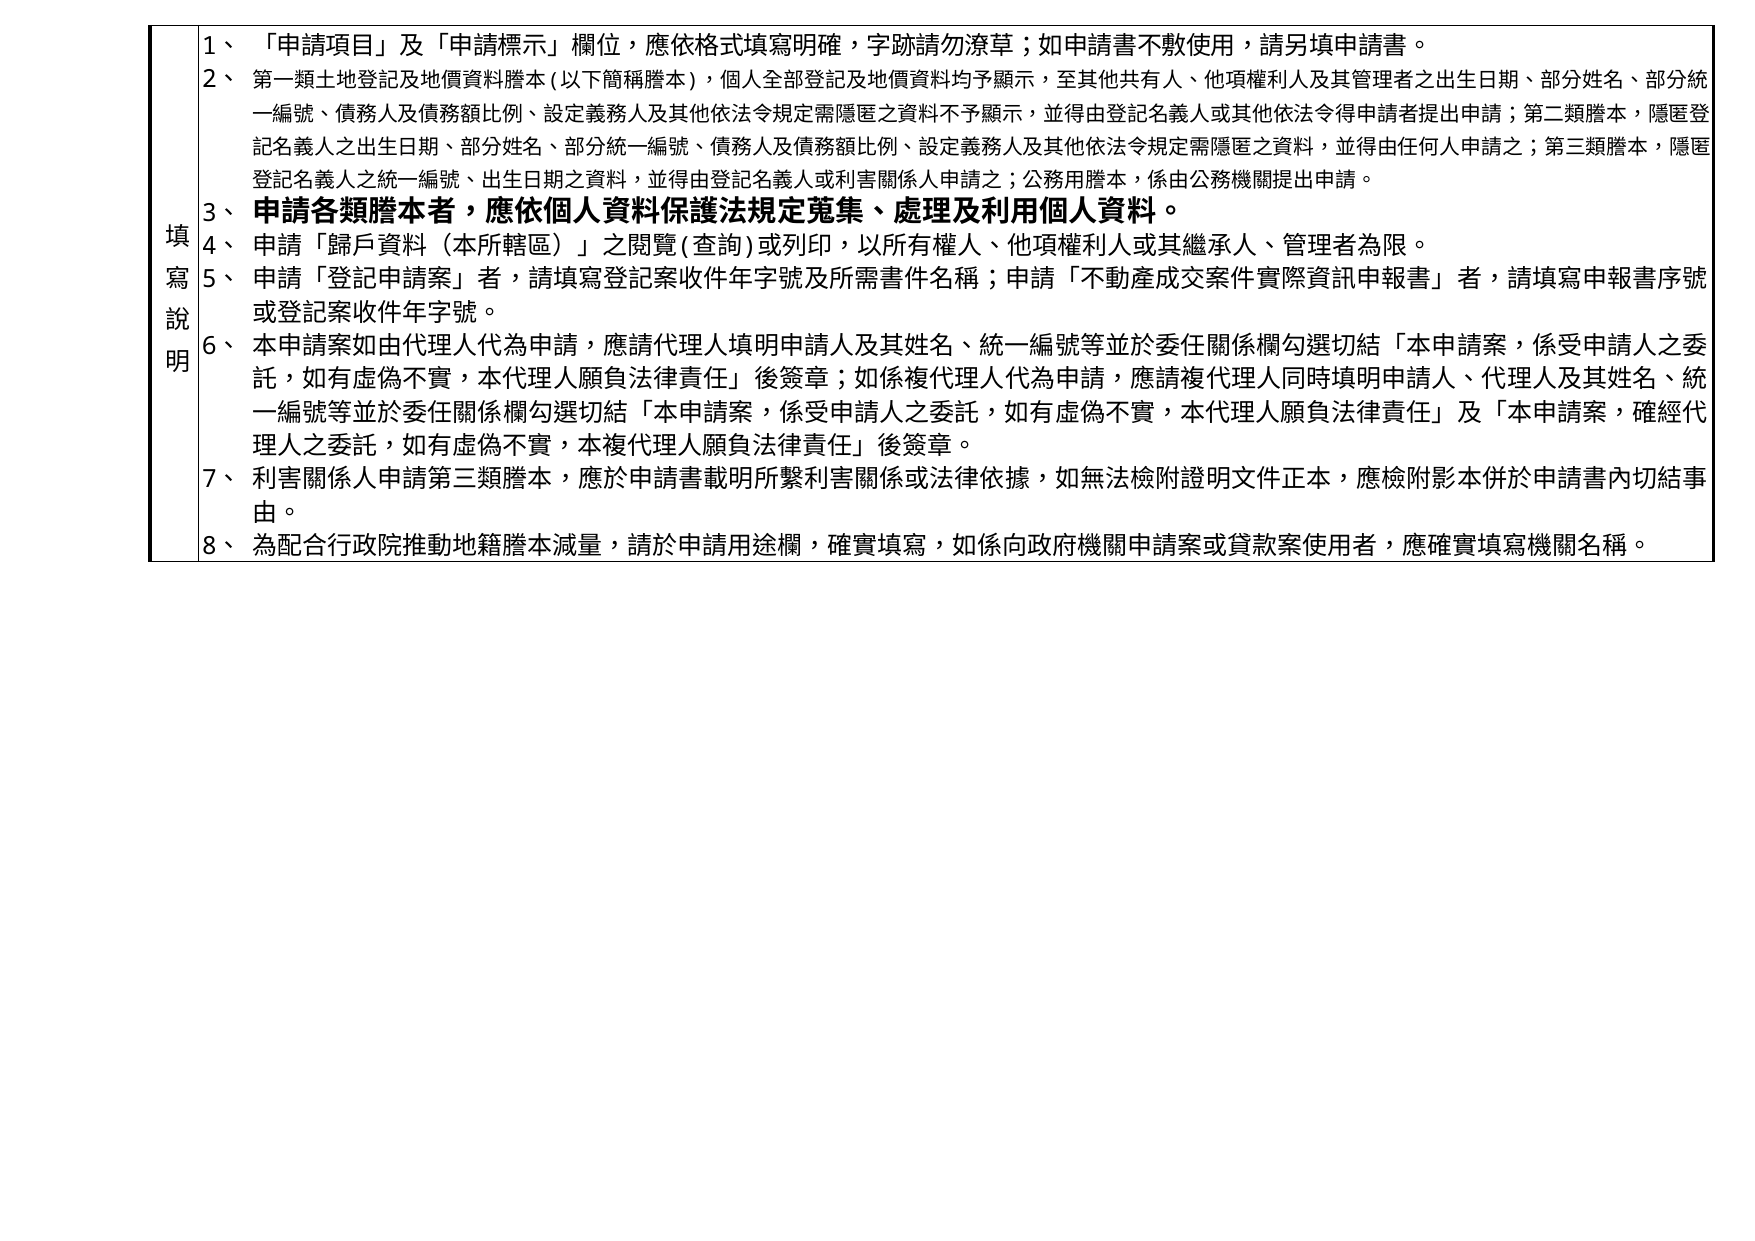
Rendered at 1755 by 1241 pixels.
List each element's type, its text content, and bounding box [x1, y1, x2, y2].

table_cell 填寫說明 [152, 26, 198, 561]
table_cell [1715, 25, 1719, 561]
table_cell 「申請項目」及「申請標示」欄位，應依格式填寫明確，字跡請勿潦草；如申請書不敷使用，請另填申請書。 第一類土地登記及地價資料謄本(以下簡稱謄本)，個人全部登記及地價資料均予顯示，至其他共有人、他項權利人及其管理者之出生日期、部分姓名、部分統一編號、債務人及債務額比例、設定義務人及其他依法令規定需隱匿之資料不予顯示，並得由登記名義人或其他依法令得申請者提出申請；第二類謄本，隱匿登記名義人之出生日期、部分姓名、部分統一編號、債務人及債務額比例、設定義務人及其他依法令規定需隱匿之資料，並得由任何人申請之；第三類謄本，隱匿登記名義人之統一編號、出生日期之資料，並得由登記名義人或利害關係人申請之；公務用謄本，係由公務機關提出申請。 申請各類謄本者，應依個人資料保護法規定蒐集、處理及利用個人資料。 申請「歸戶資料（本所轄區）」之閱覽(查詢)或列印，以所有權人、他項權利人或其繼承人、管理者為限。 申請「登記申請案」者，請填寫登記案收件年字號及所需書件名稱；申請「不動產成交案件實際資訊申報書」者，請填寫申報書序號或登記案收件年字號。 本申請案如由代理人代為申請，應請代理人填明申請人及其姓名、統一編號等並於委任關係欄勾選切結「本申請案，係受申請人之委託，如有虛偽不實，本代理人願負法律責任」後簽章；如係複代理人代為申請，應請複代理人同時填明申請人、代理人及其姓名、統一編號等並於委任關係欄勾選切結「本申請案，係受申請人之委託，如有虛偽不實，本代理人願負法律責任」及「本申請案，確經代理人之委託，如有虛偽不實，本複代理人願負法律責任」後簽章。 利害關係人申請第三類謄本，應於申請書載明所繫利害關係或法律依據，如無法檢附證明文件正本，應檢附影本併於申請書內切結事由。 為配合行政院推動地籍謄本減量，請於申請用途欄，確實填寫，如係向政府機關申請案或貸款案使用者，應確實填寫機關名稱。 [199, 26, 1712, 561]
